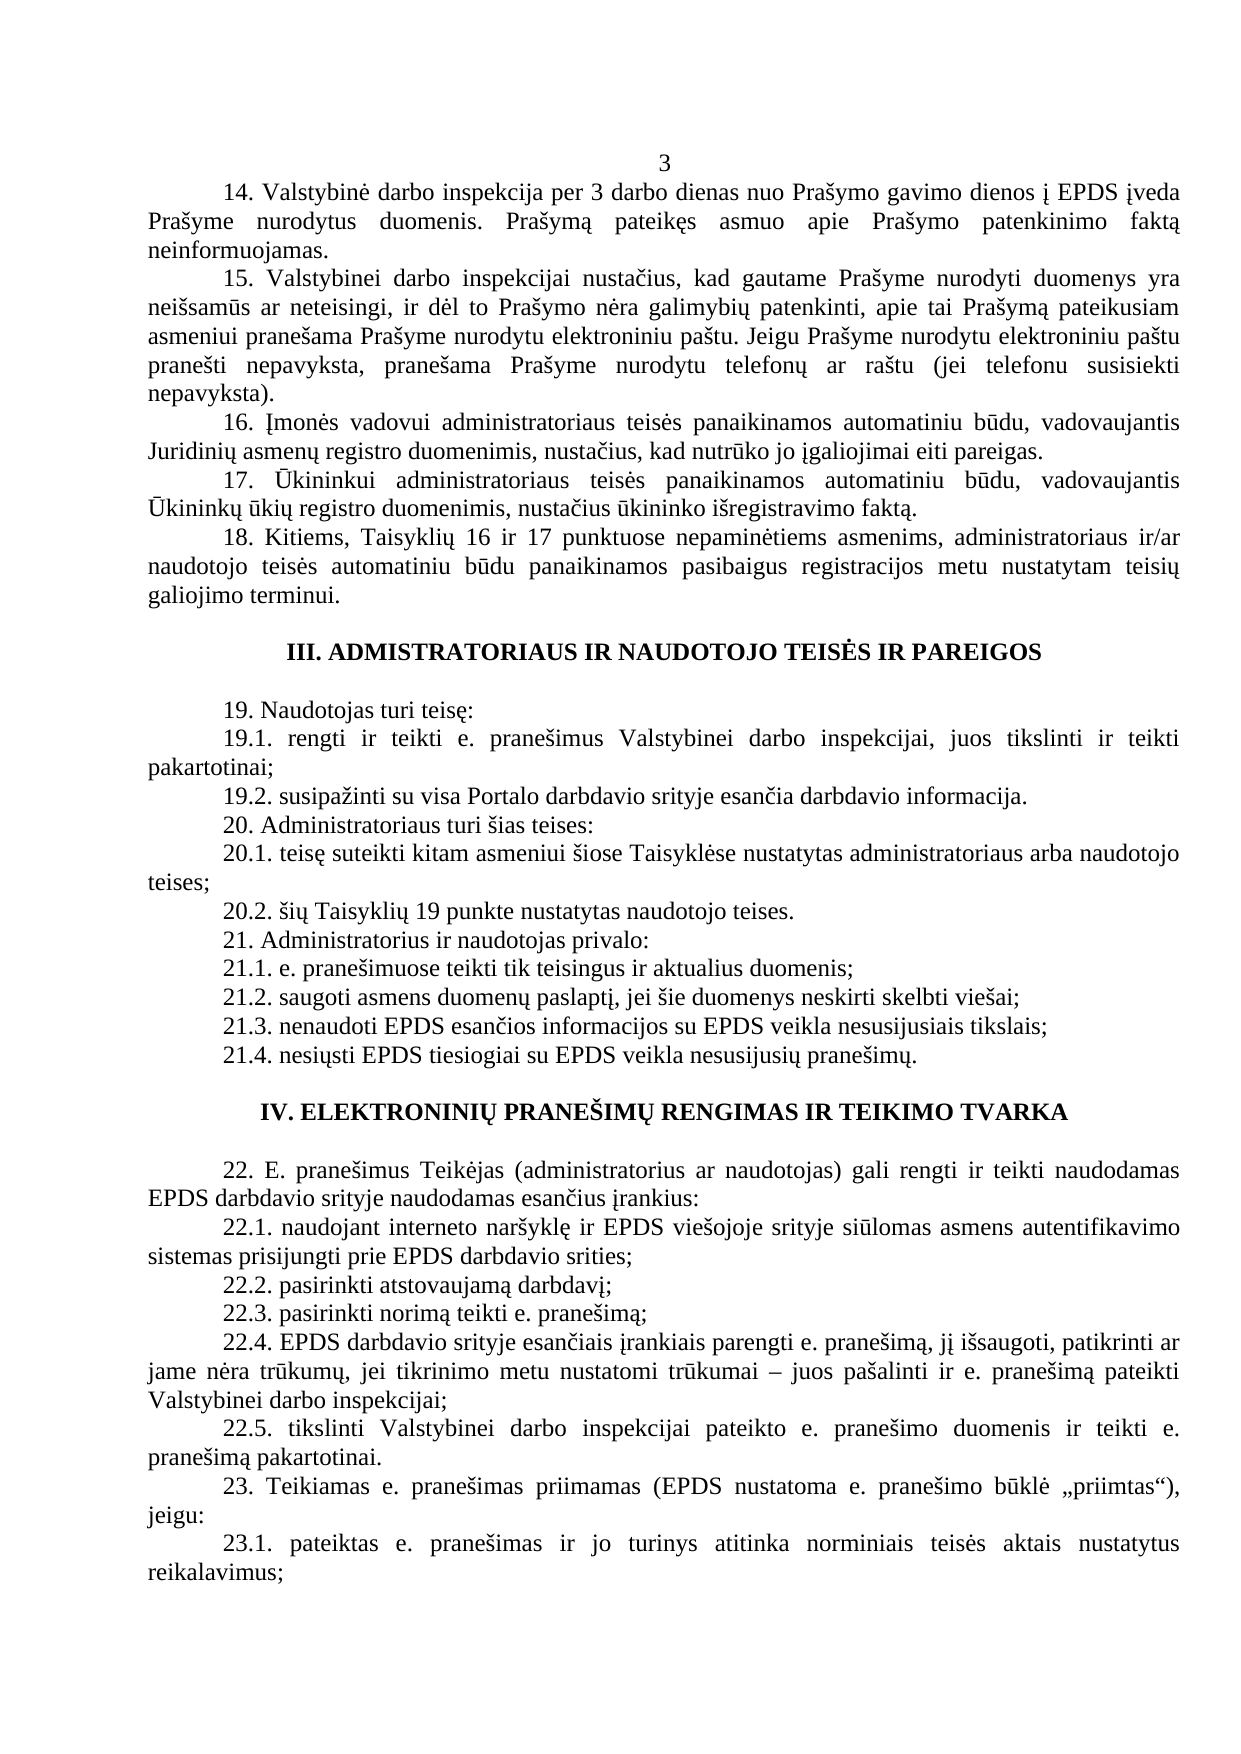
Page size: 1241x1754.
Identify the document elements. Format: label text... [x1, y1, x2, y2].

text 22.3. pasirinkti norimą teikti e. pranešimą; [148, 1298, 1181, 1327]
text 20.1. teisę suteikti kitam asmeniui šiose Taisyklėse nustatytas administratoriaus arba naudotojo teises; [148, 838, 1181, 896]
text 19.1. rengti ir teikti e. pranešimus Valstybinei darbo inspekcijai, juos tikslinti ir teikti pakartotinai; [148, 723, 1181, 781]
text 14. Valstybinė darbo inspekcija per 3 darbo dienas nuo Prašymo gavimo dienos į EPDS įveda Prašyme nurodytus duomenis. Prašymą pateikęs asmuo apie Prašymo patenkinimo faktą neinformuojamas. [148, 177, 1181, 263]
text 22.1. naudojant interneto naršyklę ir EPDS viešojoje srityje siūlomas asmens autentifikavimo sistemas prisijungti prie EPDS darbdavio srities; [148, 1212, 1181, 1270]
text 21.2. saugoti asmens duomenų paslaptį, jei šie duomenys neskirti skelbti viešai; [148, 982, 1181, 1011]
text III. ADMISTRATORIAUS IR NAUDOTOJO TEISĖS IR PAREIGOS [148, 637, 1181, 666]
text 19. Naudotojas turi teisę: [148, 695, 1181, 723]
text IV. ELEKTRONINIŲ PRANEŠIMŲ RENGIMAS IR TEIKIMO TVARKA [148, 1097, 1181, 1126]
text 22.5. tikslinti Valstybinei darbo inspekcijai pateikto e. pranešimo duomenis ir teikti e. pranešimą pakartotinai. [148, 1413, 1181, 1471]
text 22.4. EPDS darbdavio srityje esančiais įrankiais parengti e. pranešimą, jį išsaugoti, patikrinti ar jame nėra trūkumų, jei tikrinimo metu nustatomi trūkumai – juos pašalinti ir e. pranešimą pateikti Valstybinei darbo inspekcijai; [148, 1327, 1181, 1413]
text 21.3. nenaudoti EPDS esančios informacijos su EPDS veikla nesusijusiais tikslais; [148, 1011, 1181, 1040]
text 22.2. pasirinkti atstovaujamą darbdavį; [148, 1270, 1181, 1298]
text 21. Administratorius ir naudotojas privalo: [148, 925, 1181, 953]
text 23.1. pateiktas e. pranešimas ir jo turinys atitinka norminiais teisės aktais nustatytus reikalavimus; [148, 1528, 1181, 1586]
text 20. Administratoriaus turi šias teises: [148, 810, 1181, 838]
text 21.1. e. pranešimuose teikti tik teisingus ir aktualius duomenis; [148, 953, 1181, 982]
text 15. Valstybinei darbo inspekcijai nustačius, kad gautame Prašyme nurodyti duomenys yra neišsamūs ar neteisingi, ir dėl to Prašymo nėra galimybių patenkinti, apie tai Prašymą pateikusiam asmeniui pranešama Prašyme nurodytu elektroniniu paštu. Jeigu Prašyme nurodytu elektroniniu paštu pranešti nepavyksta, pranešama Prašyme nurodytu telefonų ar raštu (jei telefonu susisiekti nepavyksta). [148, 263, 1181, 407]
text 20.2. šių Taisyklių 19 punkte nustatytas naudotojo teises. [148, 896, 1181, 925]
text 23. Teikiamas e. pranešimas priimamas (EPDS nustatoma e. pranešimo būklė „priimtas“), jeigu: [148, 1471, 1181, 1528]
text 16. Įmonės vadovui administratoriaus teisės panaikinamos automatiniu būdu, vadovaujantis Juridinių asmenų registro duomenimis, nustačius, kad nutrūko jo įgaliojimai eiti pareigas. [148, 407, 1181, 465]
text 21.4. nesiųsti EPDS tiesiogiai su EPDS veikla nesusijusių pranešimų. [148, 1040, 1181, 1068]
text 17. Ūkininkui administratoriaus teisės panaikinamos automatiniu būdu, vadovaujantis Ūkininkų ūkių registro duomenimis, nustačius ūkininko išregistravimo faktą. [148, 465, 1181, 522]
text 22. E. pranešimus Teikėjas (administratorius ar naudotojas) gali rengti ir teikti naudodamas EPDS darbdavio srityje naudodamas esančius įrankius: [148, 1155, 1181, 1212]
text 19.2. susipažinti su visa Portalo darbdavio srityje esančia darbdavio informacija. [148, 781, 1181, 810]
text 18. Kitiems, Taisyklių 16 ir 17 punktuose nepaminėtiems asmenims, administratoriaus ir/ar naudotojo teisės automatiniu būdu panaikinamos pasibaigus registracijos metu nustatytam teisių galiojimo terminui. [148, 522, 1181, 608]
